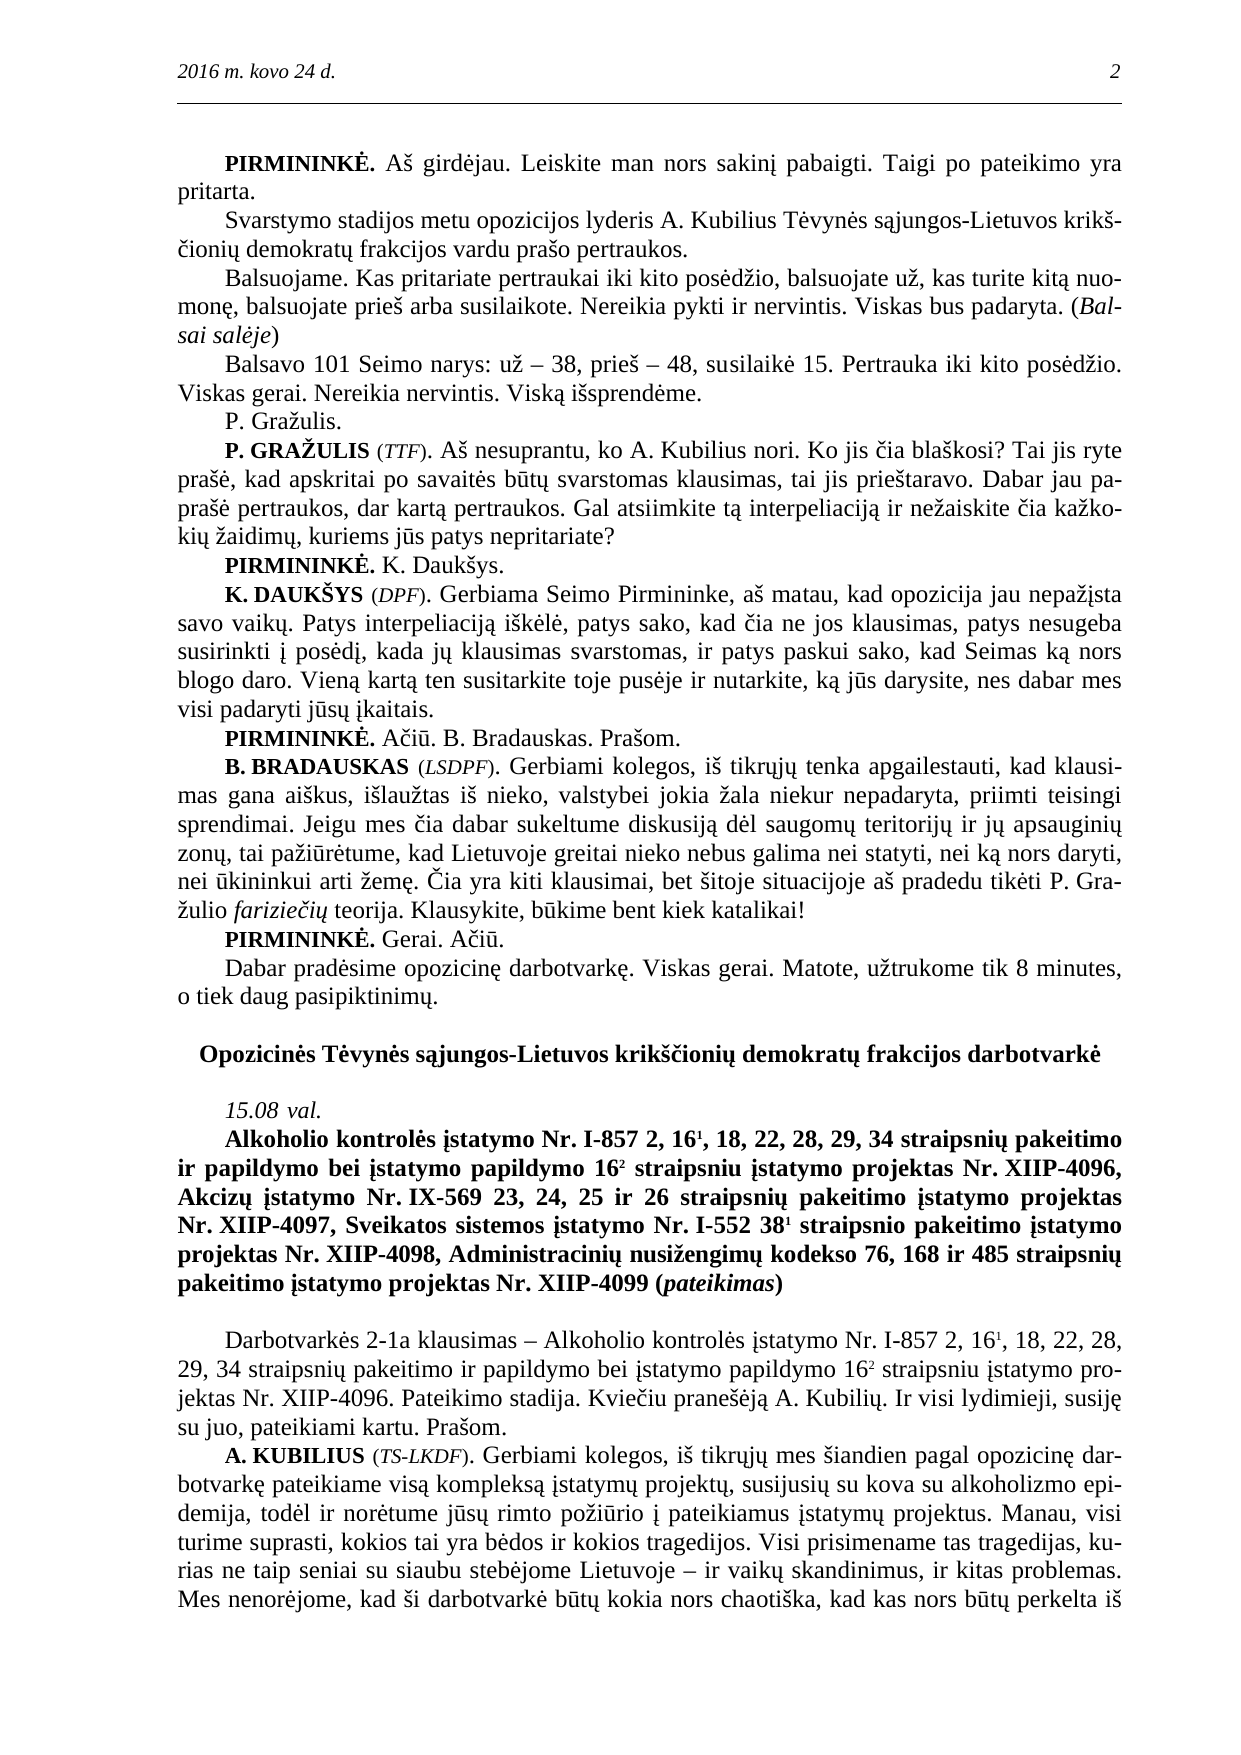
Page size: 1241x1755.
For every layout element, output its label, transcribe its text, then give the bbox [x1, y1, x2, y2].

text PIRMININKĖ. Ge­rai. Ačiū. [177, 924, 1122, 953]
text K. DAUKŠYS (DPF). Ger­bia­ma Sei­mo Pir­mi­nin­ke, aš ma­tau, kad opo­zi­ci­ja jau ne­pa­žįs­ta sa­vo vai­kų. Pa­tys in­ter­pe­lia­ci­ją iš­kė­lė, pa­tys sa­ko, kad čia ne jos klau­si­mas, pa­tys ne­su­ge­ba su­si­rink­ti į po­sė­dį, ka­da jų klau­si­mas svars­to­mas, ir pa­tys pas­kui sa­ko, kad Sei­mas ką nors blo­go da­ro. Vie­ną kar­tą ten su­si­tar­ki­te to­je pu­sė­je ir nu­tar­ki­te, ką jūs da­ry­si­te, nes da­bar mes vi­si pa­da­ry­ti jū­sų įkai­tais. [177, 579, 1122, 723]
text Dar­bo­tvarkės 2-1a klau­si­mas – Al­ko­ho­lio kon­tro­lės įsta­ty­mo Nr. I-857 2, 161, 18, 22, 28, 29, 34 straips­nių pa­kei­ti­mo ir pa­pil­dy­mo bei įsta­ty­mo pa­pil­dy­mo 162 straips­niu įsta­ty­mo pro­jek­tas Nr. XIIP-4096. Pa­tei­ki­mo sta­di­ja. Kvie­čiu pra­ne­šė­ją A. Ku­bi­lių. Ir vi­si ly­di­mie­ji, su­si­ję su juo, pa­tei­kia­mi kar­tu. Pra­šom. [177, 1325, 1122, 1440]
text Bal­suo­ja­me. Kas pri­ta­ria­te per­trau­kai iki ki­to po­sė­džio, bal­suo­ja­te už, kas tu­ri­te ki­tą nuo­mo­nę, bal­suo­ja­te prieš ar­ba su­si­lai­ko­te. Ne­rei­kia pyk­ti ir ner­vin­tis. Vis­kas bus pa­da­ry­ta. (Bal­sai sa­lė­je) [177, 263, 1122, 349]
text B. BRADAUSKAS (LSDPF). Ger­bia­mi ko­le­gos, iš tik­rų­jų ten­ka ap­gai­les­tau­ti, kad klau­si­mas ga­na aiš­kus, iš­lauž­tas iš nie­ko, vals­ty­bei jo­kia ža­la nie­kur ne­pa­da­ry­ta, pri­im­ti tei­sin­gi spren­di­mai. Jei­gu mes čia da­bar su­kel­tu­me dis­ku­si­ją dėl sau­go­mų te­ri­to­ri­jų ir jų ap­sau­gi­nių zo­nų, tai pa­žiū­rė­tu­me, kad Lie­tu­vo­je grei­tai nie­ko ne­bus ga­li­ma nei sta­ty­ti, nei ką nors da­ry­ti, nei ūki­nin­kui ar­ti že­mę. Čia yra ki­ti klau­si­mai, bet ši­to­je si­tu­a­ci­jo­je aš pra­de­du ti­kė­ti P. Gra­žu­lio fa­ri­zie­čių te­ori­ja. Klau­sy­ki­te, bū­ki­me bent kiek ka­ta­li­kai! [177, 751, 1122, 924]
text Bal­sa­vo 101 Sei­mo na­rys: už – 38, prieš – 48, su­si­lai­kė 15. Per­trau­ka iki ki­to po­sė­džio. Vis­kas ge­rai. Ne­rei­kia ner­vin­tis. Vis­ką iš­spren­dė­me. [177, 349, 1122, 406]
text PIRMININKĖ. Aš gir­dė­jau. Leis­ki­te man nors sa­ki­nį pa­baig­ti. Tai­gi po pa­tei­ki­mo yra pri­tar­ta. [177, 148, 1122, 205]
text PIRMININKĖ. Ačiū. B. Bra­daus­kas. Pra­šom. [177, 723, 1122, 751]
text P. Gra­žu­lis. [177, 406, 1122, 435]
text 15.08 val. [224, 1096, 1122, 1124]
text Da­bar pra­dė­si­me opo­zi­ci­nę dar­bo­tvarkę. Vis­kas ge­rai. Ma­to­te, už­tru­ko­me tik 8 mi­nu­tes, o tiek daug pa­si­pik­ti­ni­mų. [177, 953, 1122, 1010]
text PIRMININKĖ. K. Dauk­šys. [177, 550, 1122, 579]
text A. KUBILIUS (TS-LKDF). Ger­bia­mi ko­le­gos, iš tik­rų­jų mes šian­dien pa­gal opo­zi­ci­nę dar­bo­tvarkę pa­tei­kia­me vi­są kom­plek­są įsta­ty­mų pro­jek­tų, su­si­ju­sių su ko­va su al­ko­ho­liz­mo epi­de­mi­ja, to­dėl ir no­rė­tu­me jū­sų rim­to po­žiū­rio į pa­tei­kia­mus įsta­ty­mų pro­jek­tus. Ma­nau, vi­si tu­ri­me su­pras­ti, ko­kios tai yra bė­dos ir ko­kios tra­ge­di­jos. Vi­si pri­si­me­na­me tas tra­ge­di­jas, ku­rias ne taip se­niai su siau­bu ste­bė­jo­me Lie­tu­vo­je – ir vai­kų skan­di­ni­mus, ir ki­tas pro­ble­mas. Mes ne­no­rė­jo­me, kad ši dar­bo­tvarkė bū­tų ko­kia nors cha­o­tiš­ka, kad kas nors bū­tų per­kel­ta iš [177, 1440, 1122, 1613]
text Svars­ty­mo sta­di­jos me­tu opo­zi­ci­jos ly­de­ris A. Ku­bi­lius Tė­vy­nės są­jun­gos-Lie­tu­vos krikš­čio­nių de­mok­ra­tų frak­ci­jos var­du pra­šo per­trau­kos. [177, 205, 1122, 263]
text Opo­zi­ci­nės Tė­vy­nės są­jun­gos-Lie­tu­vos krikš­čio­nių de­mok­ra­tų frak­ci­jos dar­bo­tvarkė [177, 1039, 1122, 1068]
text P. GRAŽULIS (TTF). Aš ne­su­pran­tu, ko A. Ku­bi­lius no­ri. Ko jis čia blaš­ko­si? Tai jis ry­te pra­šė, kad ap­skri­tai po sa­vai­tės bū­tų svars­to­mas klau­si­mas, tai jis prieš­ta­ra­vo. Da­bar jau pa­pra­šė per­trau­kos, dar kar­tą per­trau­kos. Gal at­si­im­ki­te tą in­ter­pe­lia­ci­ją ir ne­žais­ki­te čia kaž­ko­kių žai­di­mų, ku­riems jūs pa­tys ne­pri­ta­ria­te? [177, 435, 1122, 550]
text Al­ko­ho­lio kon­tro­lės įsta­ty­mo Nr. I-857 2, 161, 18, 22, 28, 29, 34 straips­nių pa­kei­ti­mo ir pa­pil­dy­mo bei įsta­ty­mo pa­pil­dy­mo 162 straips­niu įsta­ty­mo pro­jek­tas Nr. XIIP-4096, Ak­ci­zų įsta­ty­mo Nr. IX-569 23, 24, 25 ir 26 straips­nių pa­kei­ti­mo įsta­ty­mo pro­jek­tas Nr. XIIP-4097, Svei­ka­tos sis­te­mos įsta­ty­mo Nr. I-552 381 straips­nio pa­kei­ti­mo įsta­ty­mo pro­jek­tas Nr. XIIP-4098, Ad­mi­nist­ra­ci­nių nu­si­žen­gi­mų ko­dek­so 76, 168 ir 485 straips­nių pa­kei­ti­mo įsta­ty­mo pro­jek­tas Nr. XIIP-4099 (pa­tei­ki­mas) [177, 1124, 1122, 1297]
